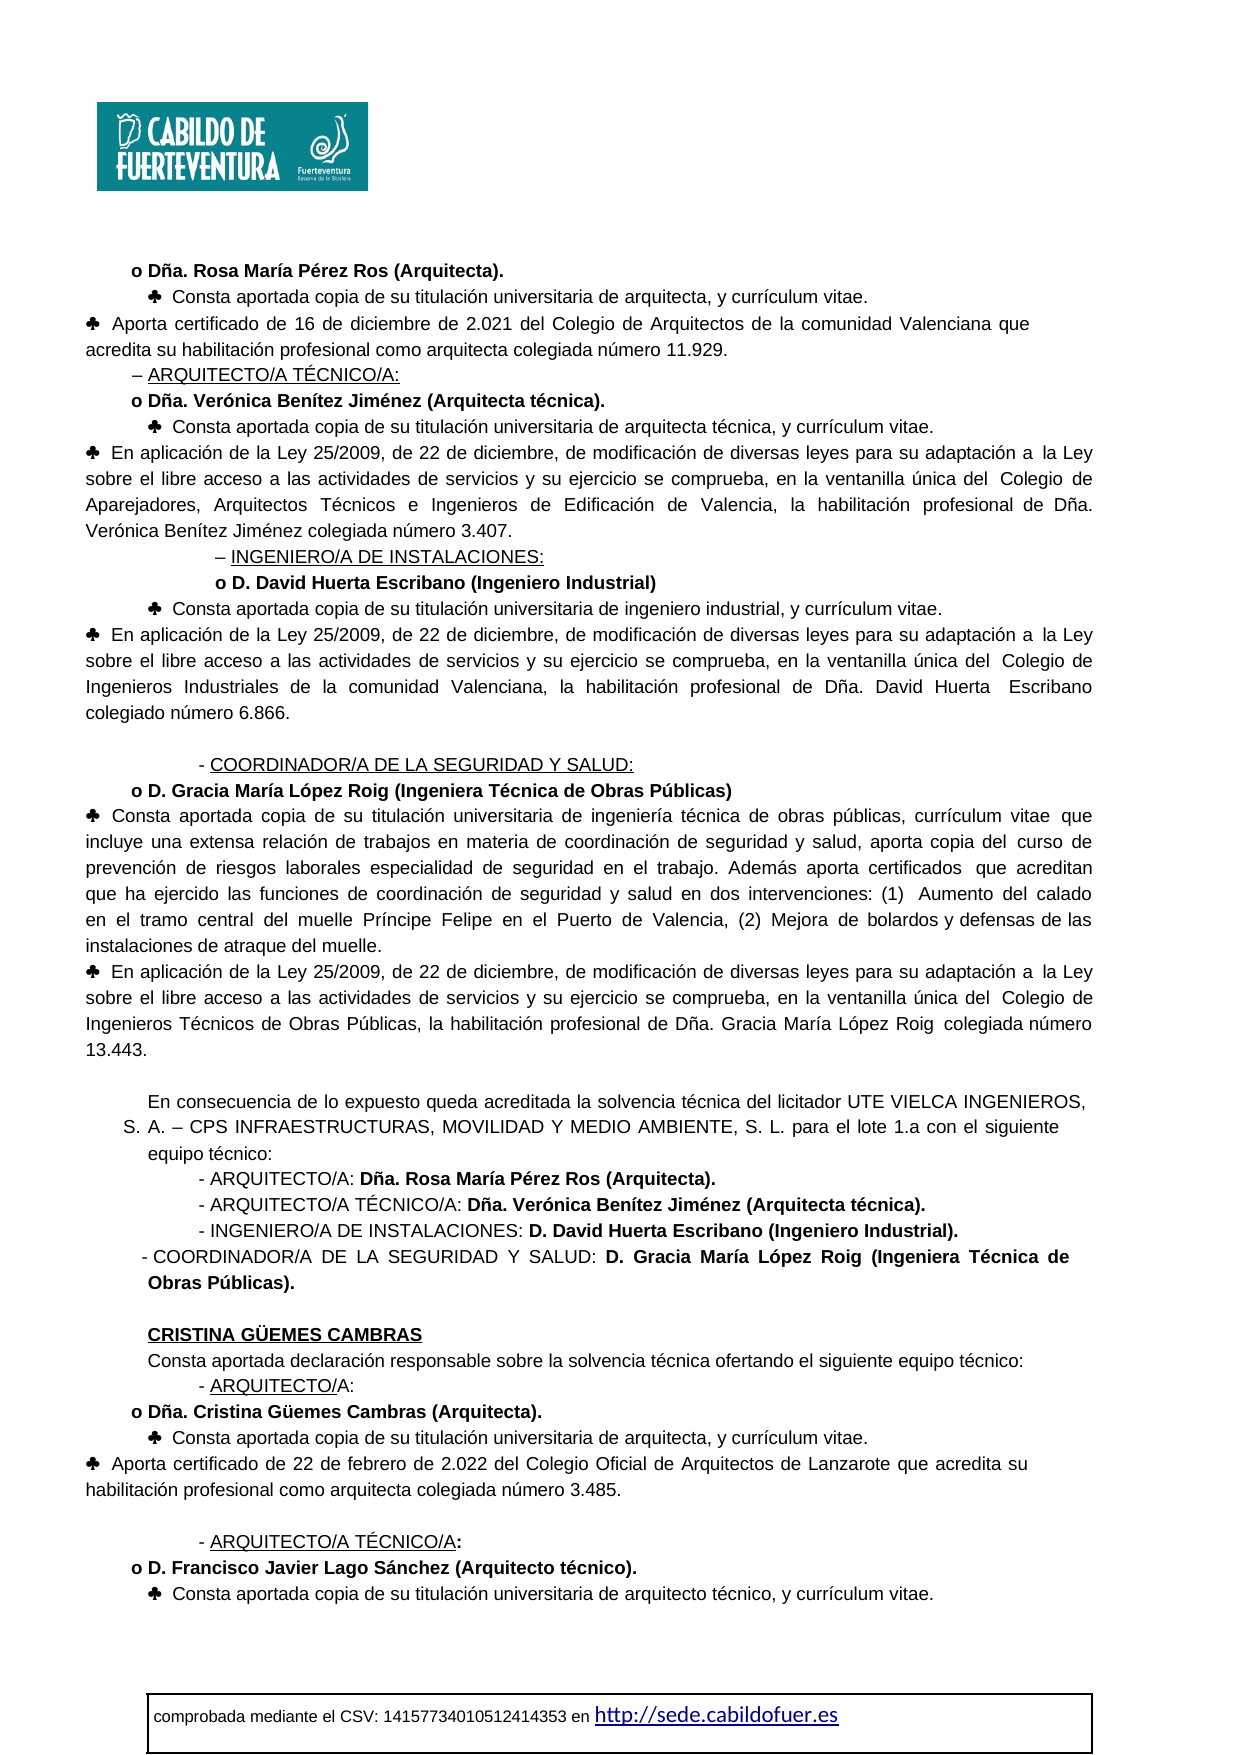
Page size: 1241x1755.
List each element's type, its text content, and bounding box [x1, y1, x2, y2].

text En consecuencia de lo expuesto queda acreditada la solvencia técnica del licitador UTE VIELCA INGENIEROS, [147, 1091, 1107, 1112]
list A. – CPS INFRAESTRUCTURAS, MOVILIDAD Y MEDIO AMBIENTE, S. L. para el lote 1.a con el siguiente equipo técnico: [123, 1116, 1093, 1164]
list ARQUITECTO/A TÉCNICO/A: Dña. Verónica Benítez Jiménez (Arquitecta técnica). [198, 1194, 1107, 1216]
text Aporta certificado de 16 de diciembre de 2.021 del Colegio de Arquitectos de la comunidad Valenciana que acredita su habilitación profesional como arquitecta colegiada número 11.929. [85, 312, 1094, 360]
list ARQUITECTO/A TÉCNICO/A: [198, 1531, 1107, 1552]
text Consta aportada copia de su titulación universitaria de arquitecta, y currículum vitae. [147, 1427, 1107, 1448]
text Consta aportada copia de su titulación universitaria de arquitecta, y currículum vitae. [147, 286, 1107, 308]
list ARQUITECTO/A: Dña. Rosa María Pérez Ros (Arquitecta). [198, 1168, 1107, 1190]
text Consta aportada copia de su titulación universitaria de arquitecto técnico, y currículum vitae. [147, 1583, 1107, 1604]
text En aplicación de la Ley 25/2009, de 22 de diciembre, de modificación de diversas leyes para su adaptación a la Ley sobre el libre acceso a las actividades de servicios y su ejercicio se comprueba, en la ventanilla única del Colegio de Ingenieros Industriales de la comunidad Valenciana, la habilitación profesional de Dña. David Huerta Escribano colegiado número 6.866. [85, 624, 1093, 723]
list INGENIERO/A DE INSTALACIONES: [215, 546, 1107, 567]
text Consta aportada copia de su titulación universitaria de ingeniero industrial, y currículum vitae. [147, 598, 1107, 619]
subtitle CRISTINA GÜEMES CAMBRAS [147, 1323, 1107, 1345]
list COORDINADOR/A DE LA SEGURIDAD Y SALUD: D. Gracia María López Roig (Ingeniera Técnica de Obras Públicas). [136, 1246, 1093, 1293]
list COORDINADOR/A DE LA SEGURIDAD Y SALUD: [198, 753, 1107, 775]
text Consta aportada copia de su titulación universitaria de ingeniería técnica de obras públicas, currículum vitae que incluye una extensa relación de trabajos en materia de coordinación de seguridad y salud, aporta copia del curso de prevención de riesgos laborales especialidad de seguridad en el trabajo. Además aporta certificados que acreditan que ha ejercido las funciones de coordinación de seguridad y salud en dos intervenciones: (1) Aumento del calado en el tramo central del muelle Príncipe Felipe en el Puerto de Valencia, (2) Mejora de bolardos y defensas de las instalaciones de atraque del muelle. [85, 805, 1093, 956]
list INGENIERO/A DE INSTALACIONES: D. David Huerta Escribano (Ingeniero Industrial). [198, 1220, 1107, 1241]
list D. David Huerta Escribano (Ingeniero Industrial) [215, 572, 1107, 593]
text En aplicación de la Ley 25/2009, de 22 de diciembre, de modificación de diversas leyes para su adaptación a la Ley sobre el libre acceso a las actividades de servicios y su ejercicio se comprueba, en la ventanilla única del Colegio de Ingenieros Técnicos de Obras Públicas, la habilitación profesional de Dña. Gracia María López Roig colegiada número 13.443. [85, 961, 1093, 1060]
text En aplicación de la Ley 25/2009, de 22 de diciembre, de modificación de diversas leyes para su adaptación a la Ley sobre el libre acceso a las actividades de servicios y su ejercicio se comprueba, en la ventanilla única del Colegio de Aparejadores, Arquitectos Técnicos e Ingenieros de Edificación de Valencia, la habilitación profesional de Dña. Verónica Benítez Jiménez colegiada número 3.407. [85, 442, 1093, 542]
text Consta aportada copia de su titulación universitaria de arquitecta técnica, y currículum vitae. [147, 416, 1107, 438]
list D. Francisco Javier Lago Sánchez (Arquitecto técnico). [131, 1557, 1107, 1578]
list Dña. Cristina Güemes Cambras (Arquitecta). [131, 1401, 1107, 1423]
text Aporta certificado de 22 de febrero de 2.022 del Colegio Oficial de Arquitectos de Lanzarote que acredita su habilitación profesional como arquitecta colegiada número 3.485. [85, 1453, 1094, 1501]
list D. Gracia María López Roig (Ingeniera Técnica de Obras Públicas) [131, 779, 1107, 801]
list ARQUITECTO/A: [198, 1375, 1107, 1397]
list Dña. Verónica Benítez Jiménez (Arquitecta técnica). [131, 390, 1107, 412]
text Consta aportada declaración responsable sobre la solvencia técnica ofertando el siguiente equipo técnico: [147, 1349, 1107, 1371]
list Dña. Rosa María Pérez Ros (Arquitecta). [131, 260, 1107, 282]
list ARQUITECTO/A TÉCNICO/A: [132, 364, 1107, 386]
